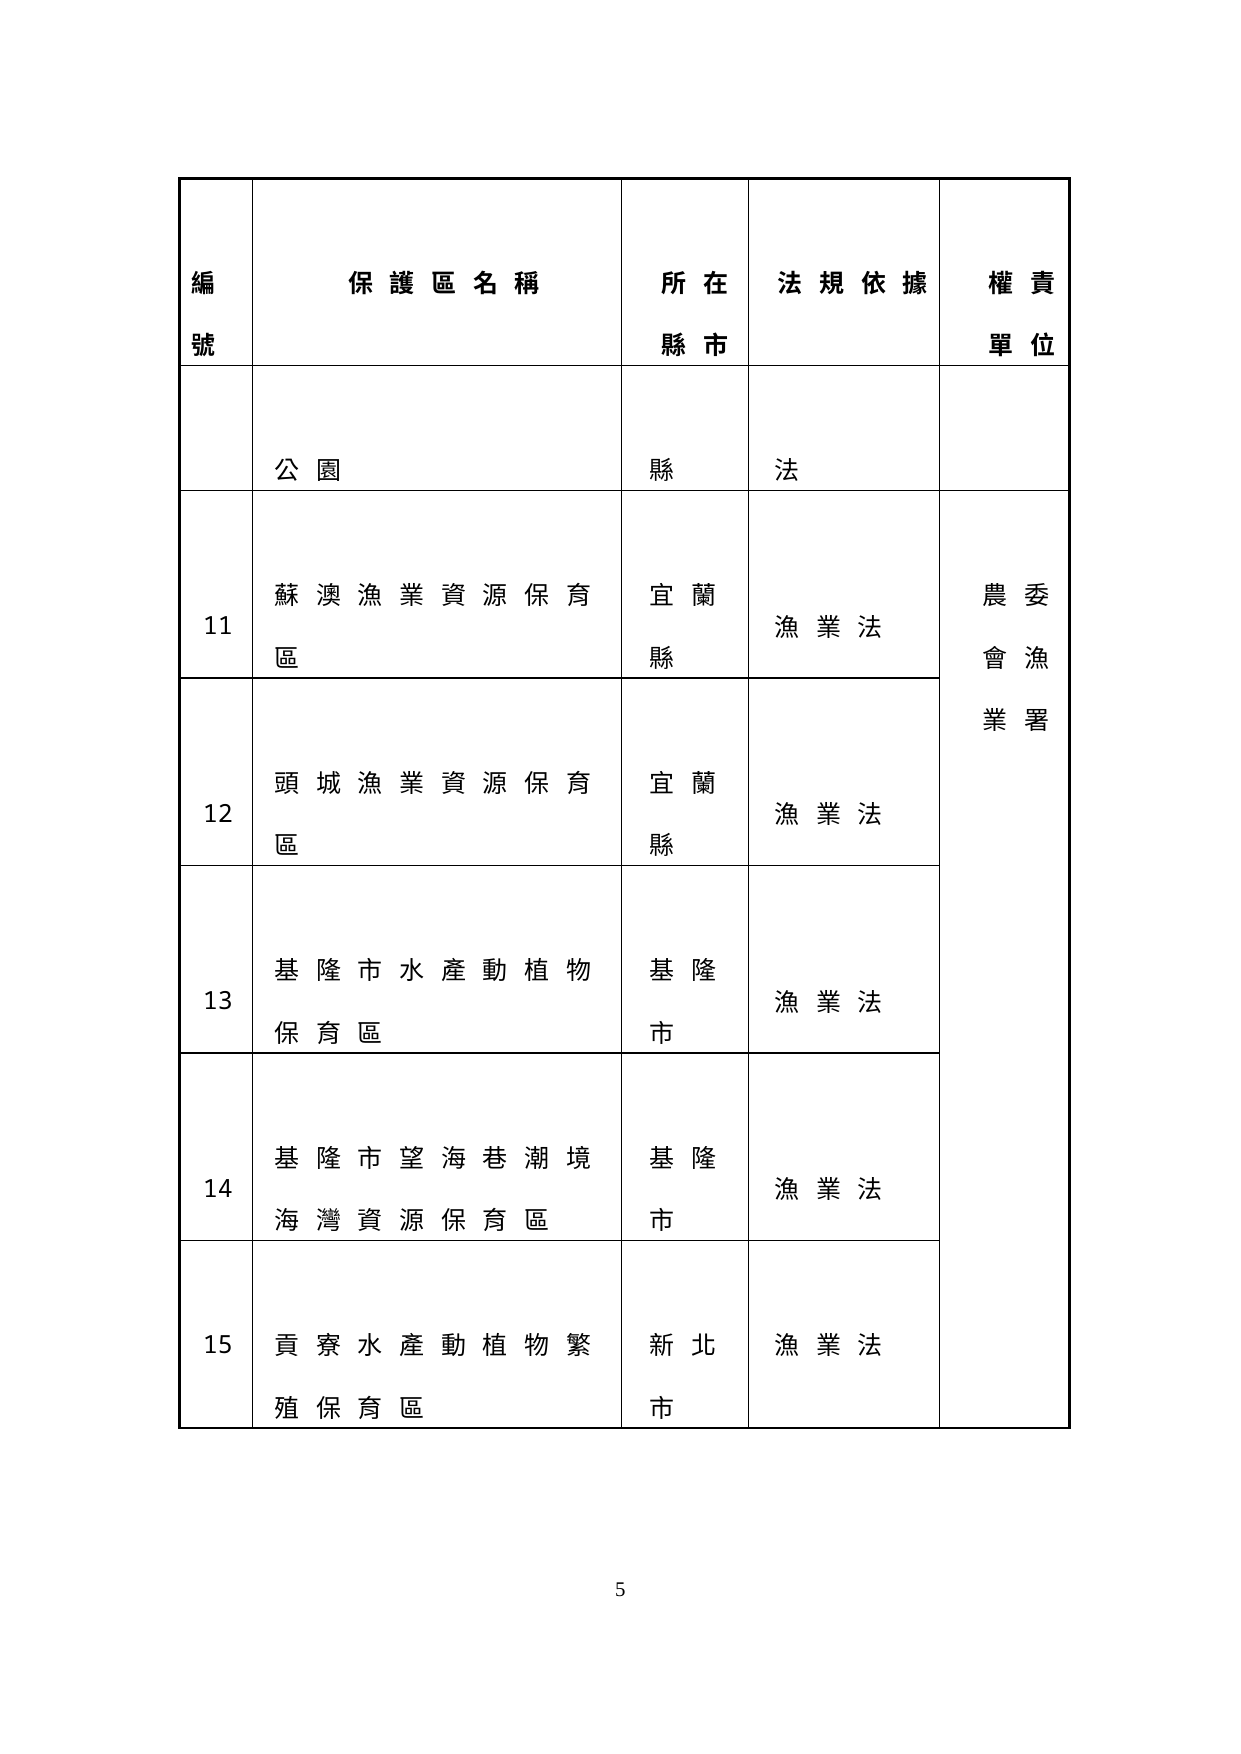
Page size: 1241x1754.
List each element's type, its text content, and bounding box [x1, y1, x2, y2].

table_cell 基隆市望海巷潮境海灣資源保育區 [253, 1054, 621, 1240]
table_cell 法 [749, 366, 939, 490]
table_cell 11 [181, 491, 252, 677]
table_cell 漁業法 [749, 1054, 939, 1240]
table_cell 宜蘭縣 [622, 491, 748, 677]
table_cell 公園 [253, 366, 621, 490]
table_cell 漁業法 [749, 1241, 939, 1427]
table_cell 貢寮水產動植物繁殖保育區 [253, 1241, 621, 1427]
table_cell 宜蘭縣 [622, 679, 748, 865]
table_header 編號 [181, 180, 252, 365]
table_cell [181, 366, 252, 490]
table_cell 縣 [622, 366, 748, 490]
table_header 法規依據 [749, 180, 939, 365]
table_cell 12 [181, 679, 252, 865]
table_cell 蘇澳漁業資源保育區 [253, 491, 621, 677]
table_cell 漁業法 [749, 866, 939, 1052]
table_cell 新北市 [622, 1241, 748, 1427]
table_cell 基隆市 [622, 866, 748, 1052]
table_cell 基隆市水產動植物保育區 [253, 866, 621, 1052]
table_cell 13 [181, 866, 252, 1052]
table_cell 15 [181, 1241, 252, 1427]
table_header 所在縣市 [622, 180, 748, 365]
table_cell 農委會漁業署 [940, 491, 1068, 1427]
table_header 保護區名稱 [253, 180, 621, 365]
table_cell [940, 366, 1068, 490]
table_cell 基隆市 [622, 1054, 748, 1240]
table_cell 漁業法 [749, 679, 939, 865]
table_cell 頭城漁業資源保育區 [253, 679, 621, 865]
table_header 權責單位 [940, 180, 1068, 365]
table_cell 漁業法 [749, 491, 939, 677]
table_cell 14 [181, 1054, 252, 1240]
